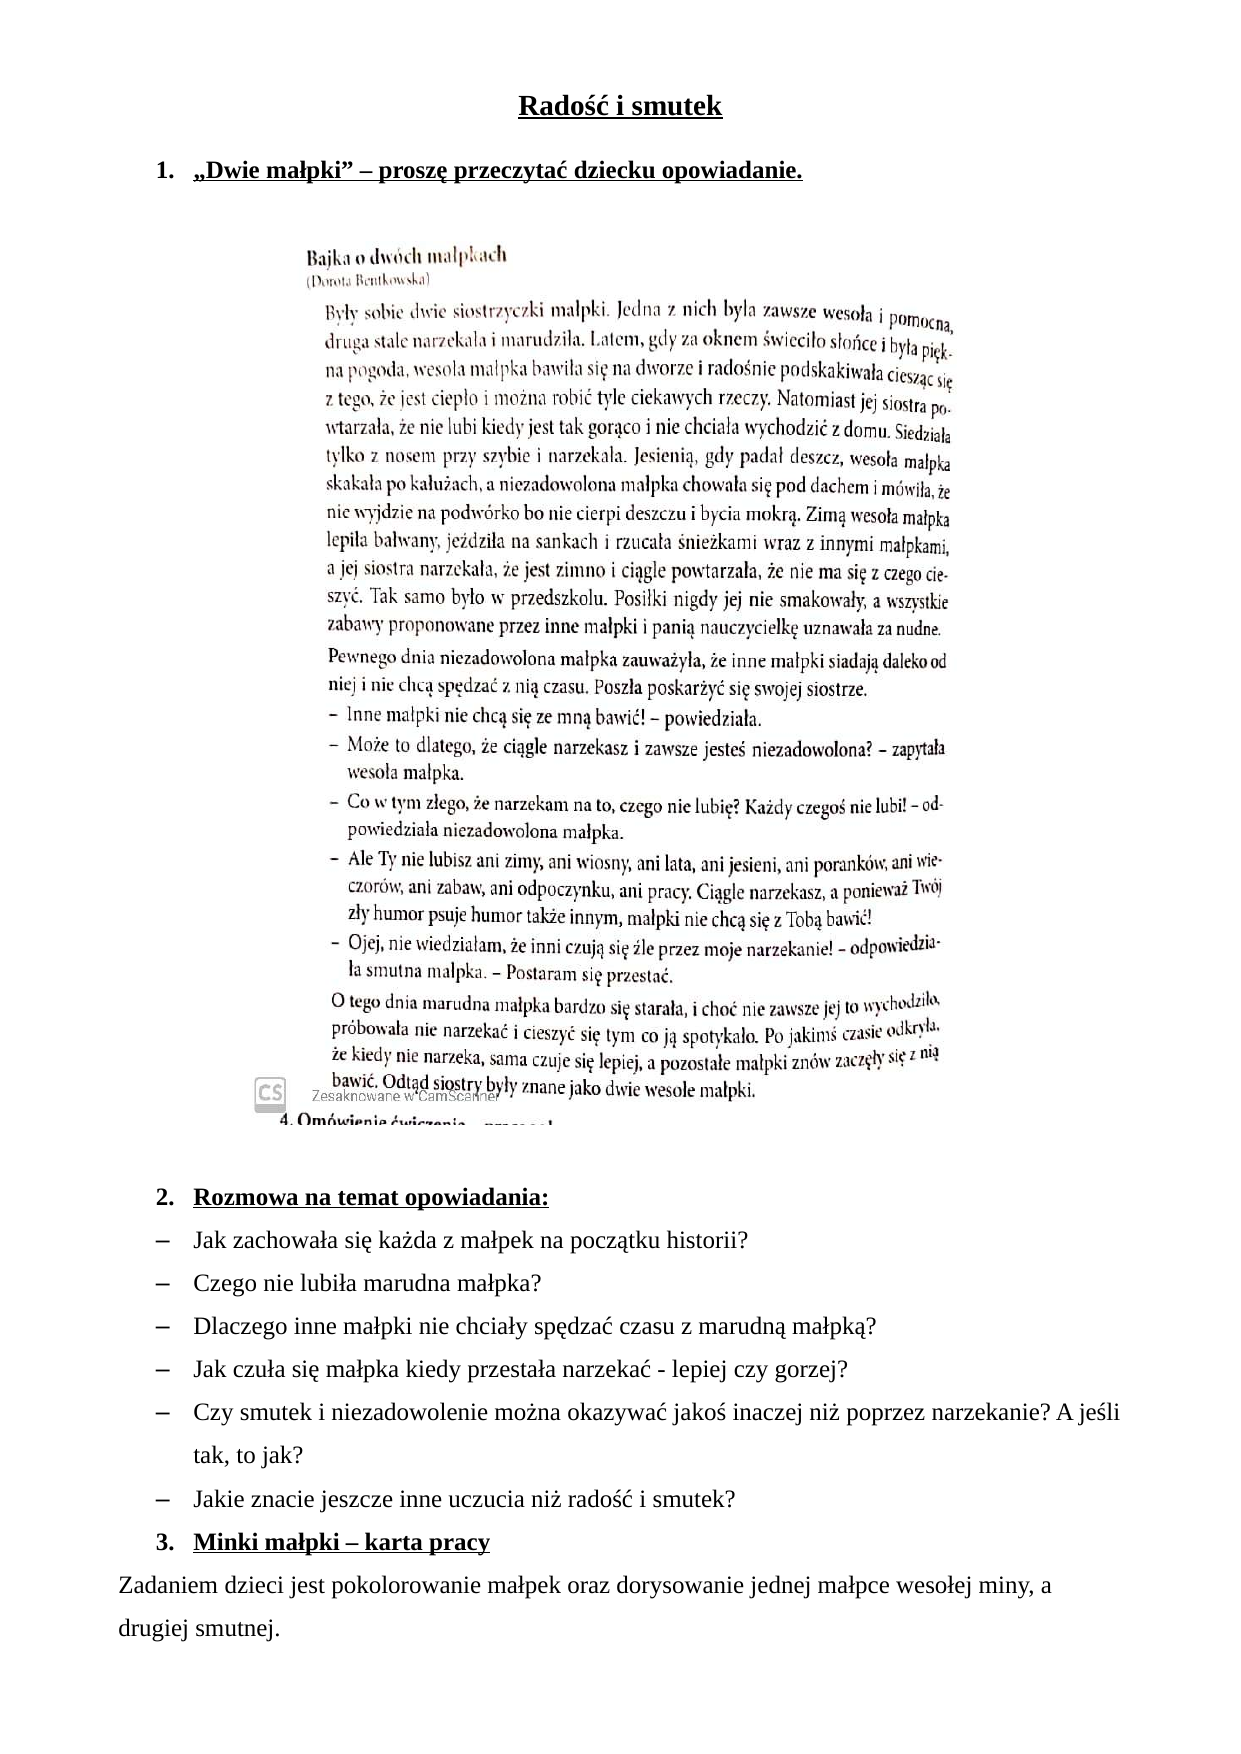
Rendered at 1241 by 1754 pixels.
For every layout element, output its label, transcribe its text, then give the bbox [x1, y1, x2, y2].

list Jakie znacie jeszcze inne uczucia niż radość i smutek? [156, 1484, 1122, 1512]
text Zadaniem dzieci jest pokolorowanie małpek oraz dorysowanie jednej małpce wesołej miny, a drugiej smutnej. [118, 1570, 1122, 1642]
list Minki małpki – karta pracy [156, 1527, 1122, 1556]
list Czy smutek i niezadowolenie można okazywać jakoś inaczej niż poprzez narzekanie? A jeśli tak, to jak? [156, 1397, 1122, 1469]
list „Dwie małpki” – proszę przeczytać dziecku opowiadanie. [156, 155, 1122, 184]
list Dlaczego inne małpki nie chciały spędzać czasu z marudną małpką? [156, 1311, 1122, 1340]
list Jak czuła się małpka kiedy przestała narzekać - lepiej czy gorzej? [156, 1354, 1122, 1383]
list Jak zachowała się każda z małpek na początku historii? [156, 1225, 1122, 1254]
text Radość i smutek [118, 88, 1122, 121]
picture [244, 241, 997, 1125]
list Czego nie lubiła marudna małpka? [156, 1268, 1122, 1297]
list Rozmowa na temat opowiadania: [156, 1182, 1122, 1211]
